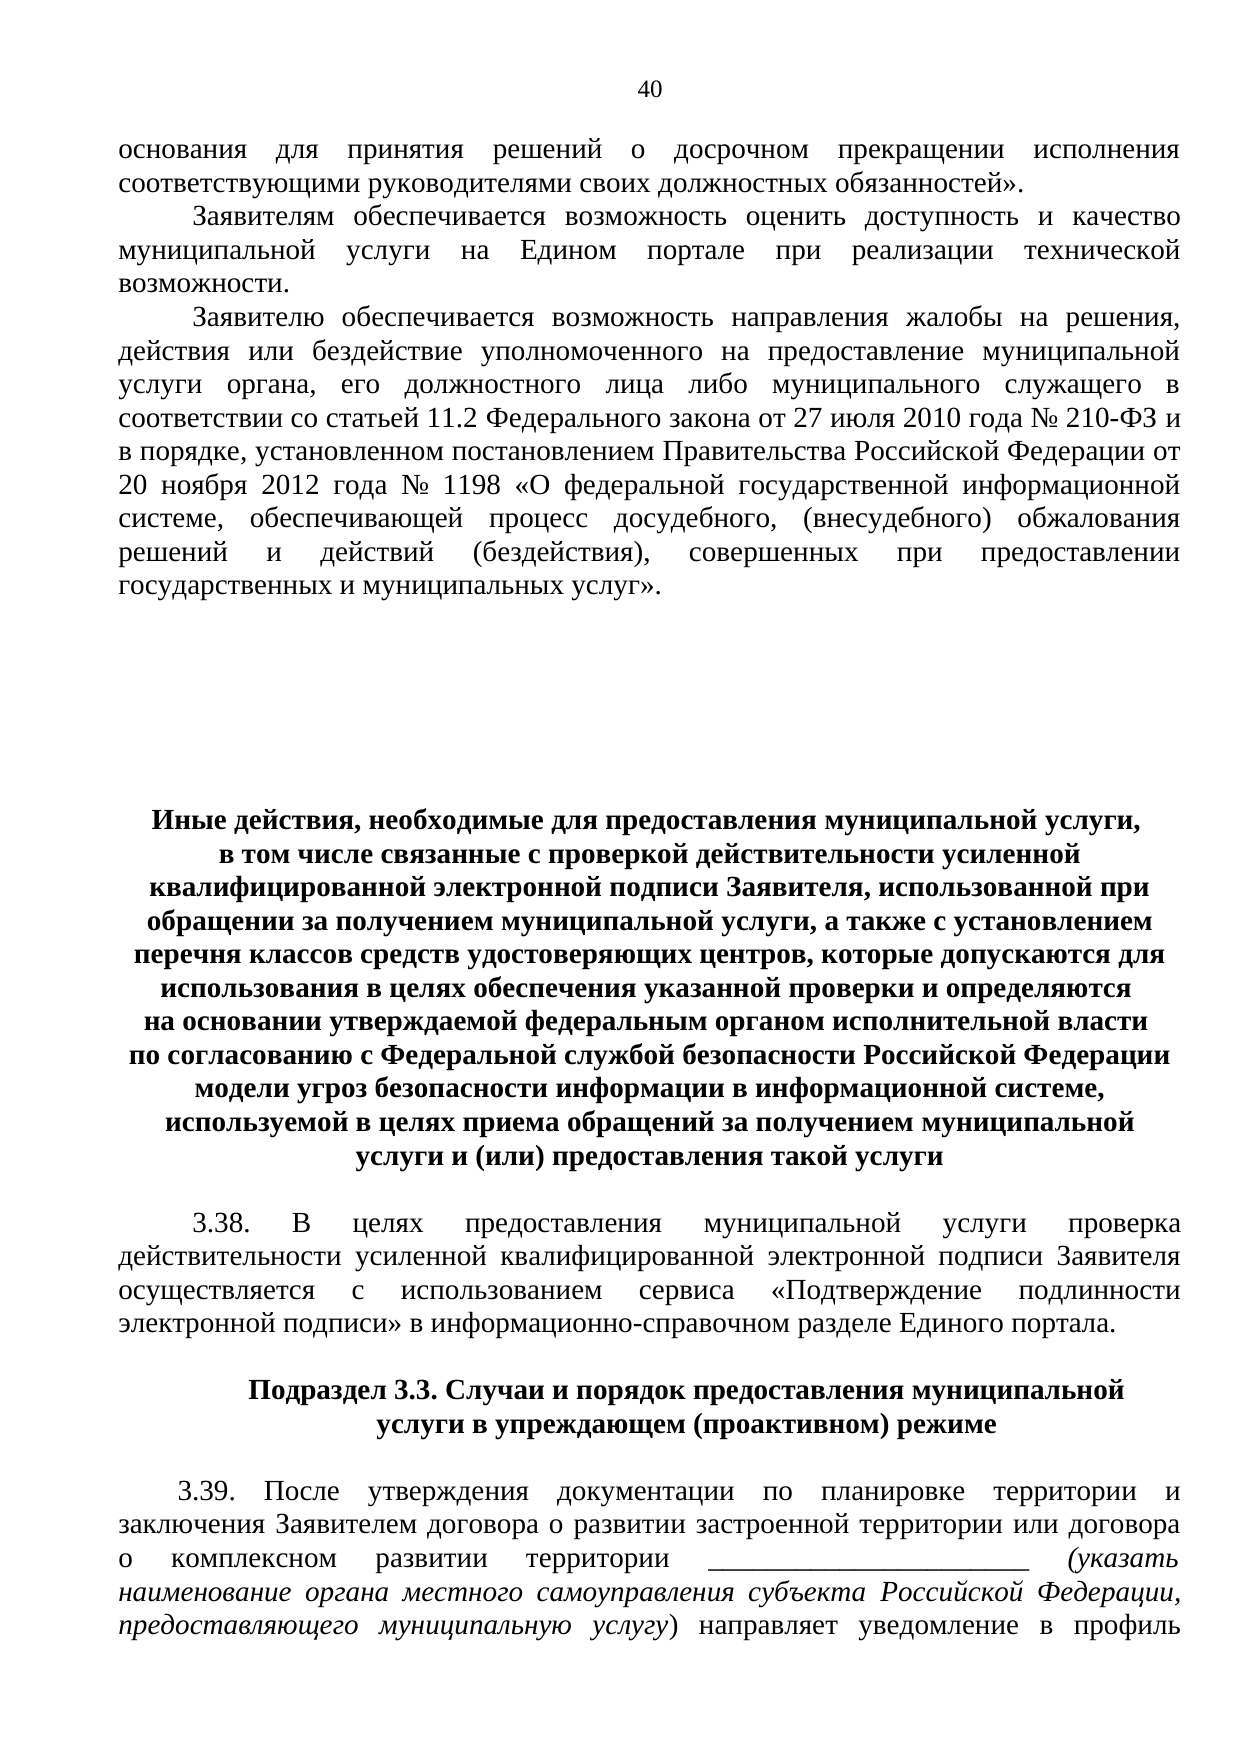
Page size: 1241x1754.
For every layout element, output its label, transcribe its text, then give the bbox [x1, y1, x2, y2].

text 3.38. В целях предоставления муниципальной услуги проверка действительности усиленной квалифицированной электронной подписи Заявителя осуществляется с использованием сервиса «Подтверждение подлинности электронной подписи» в информационно-справочном разделе Единого портала. [118, 1205, 1181, 1339]
text Подраздел 3.3. Случаи и порядок предоставления муниципальной [118, 1372, 1181, 1406]
text Иные действия, необходимые для предоставления муниципальной услуги, в том числе связанные с проверкой действительности усиленной квалифицированной электронной подписи Заявителя, использованной при обращении за получением муниципальной услуги, а также с установлением перечня классов средств удостоверяющих центров, которые допускаются для использования в целях обеспечения указанной проверки и определяются на основании утверждаемой федеральным органом исполнительной власти по согласованию с Федеральной службой безопасности Российской Федерации модели угроз безопасности информации в информационной системе, используемой в целях приема обращений за получением муниципальной услуги и (или) предоставления такой услуги [118, 802, 1181, 1171]
text основания для принятия решений о досрочном прекращении исполнения соответствующими руководителями своих должностных обязанностей». [118, 131, 1181, 198]
text 3.39. После утверждения документации по планировке территории и заключения Заявителем договора о развитии застроенной территории или договора о комплексном развитии территории ______________________ (указать наименование органа местного самоуправления субъекта Российской Федерации, предоставляющего муниципальную услугу) направляет уведомление в профиль [118, 1473, 1181, 1641]
text Заявителю обеспечивается возможность направления жалобы на решения, действия или бездействие уполномоченного на предоставление муниципальной услуги органа, его должностного лица либо муниципального служащего в соответствии со статьей 11.2 Федерального закона от 27 июля 2010 года № 210-ФЗ и в порядке, установленном постановлением Правительства Российской Федерации от 20 ноября 2012 года № 1198 «О федеральной государственной информационной системе, обеспечивающей процесс досудебного, (внесудебного) обжалования решений и действий (бездействия), совершенных при предоставлении государственных и муниципальных услуг». [118, 299, 1181, 601]
text Заявителям обеспечивается возможность оценить доступность и качество муниципальной услуги на Едином портале при реализации технической возможности. [118, 198, 1181, 299]
text услуги в упреждающем (проактивном) режиме [118, 1406, 1181, 1439]
